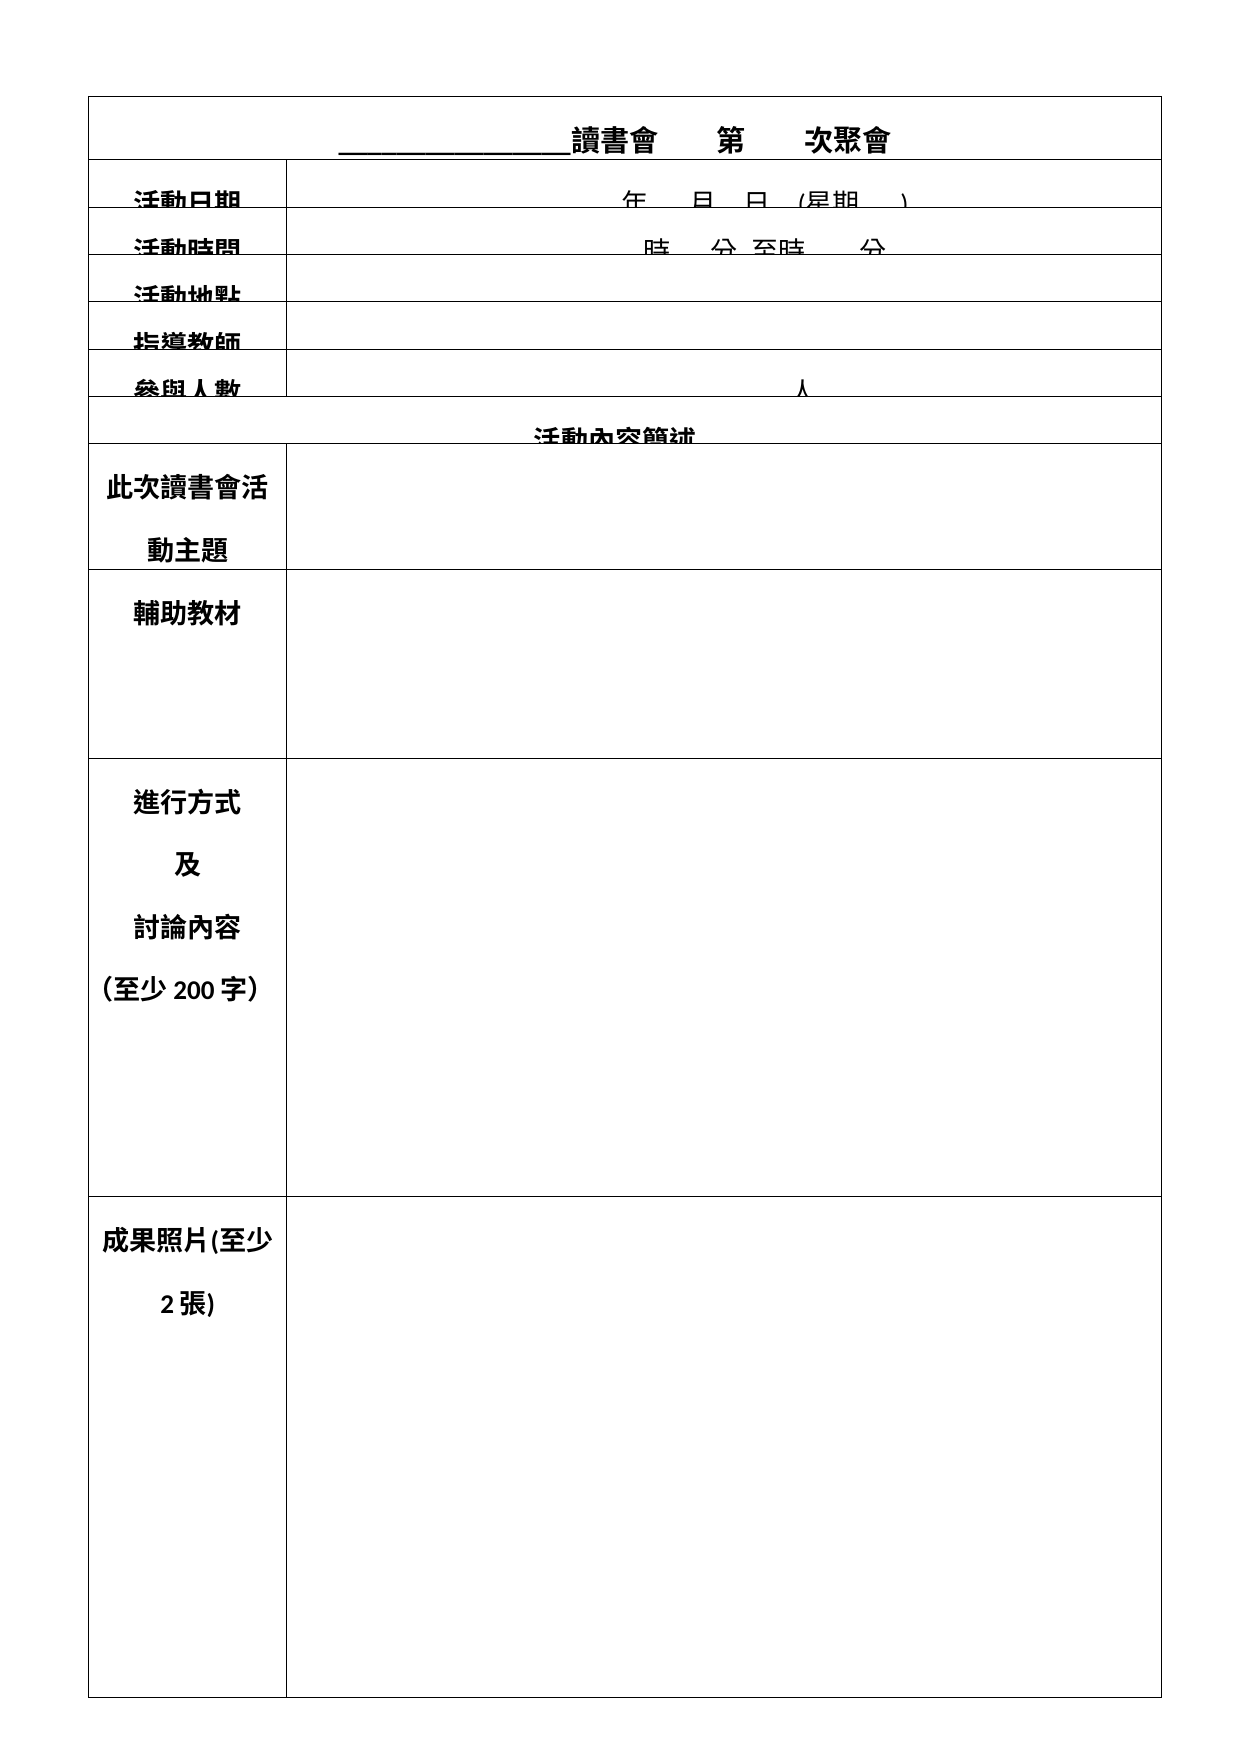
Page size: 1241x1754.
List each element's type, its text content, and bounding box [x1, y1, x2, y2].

table_cell 活動時間 [89, 208, 286, 254]
table_cell 指導教師 [89, 302, 286, 348]
table_cell 活動地點 [89, 255, 286, 301]
table_cell 人 [287, 350, 1161, 396]
table_cell [287, 570, 1161, 758]
table_cell 活動日期 [89, 160, 286, 207]
table_cell 此次讀書會活動主題 [89, 444, 286, 569]
table_cell 成果照片(至少2張) [89, 1197, 286, 1697]
table_cell 進行方式 及 討論內容 （至少200字） [89, 759, 286, 1196]
table_cell [287, 1197, 1161, 1697]
table_cell 輔助教材 [89, 570, 286, 758]
table_cell 年 月 日 (星期 ) [287, 160, 1161, 207]
table_cell [287, 302, 1161, 348]
table_cell 時 分 至時 分 [287, 208, 1161, 254]
table_cell 活動內容簡述 [89, 397, 1161, 443]
table_header ________________讀書會 第 次聚會 [89, 97, 1161, 159]
table_cell 參與人數 [89, 350, 286, 396]
table_cell [287, 759, 1161, 1196]
table_cell [287, 444, 1161, 569]
table_cell [287, 255, 1161, 301]
